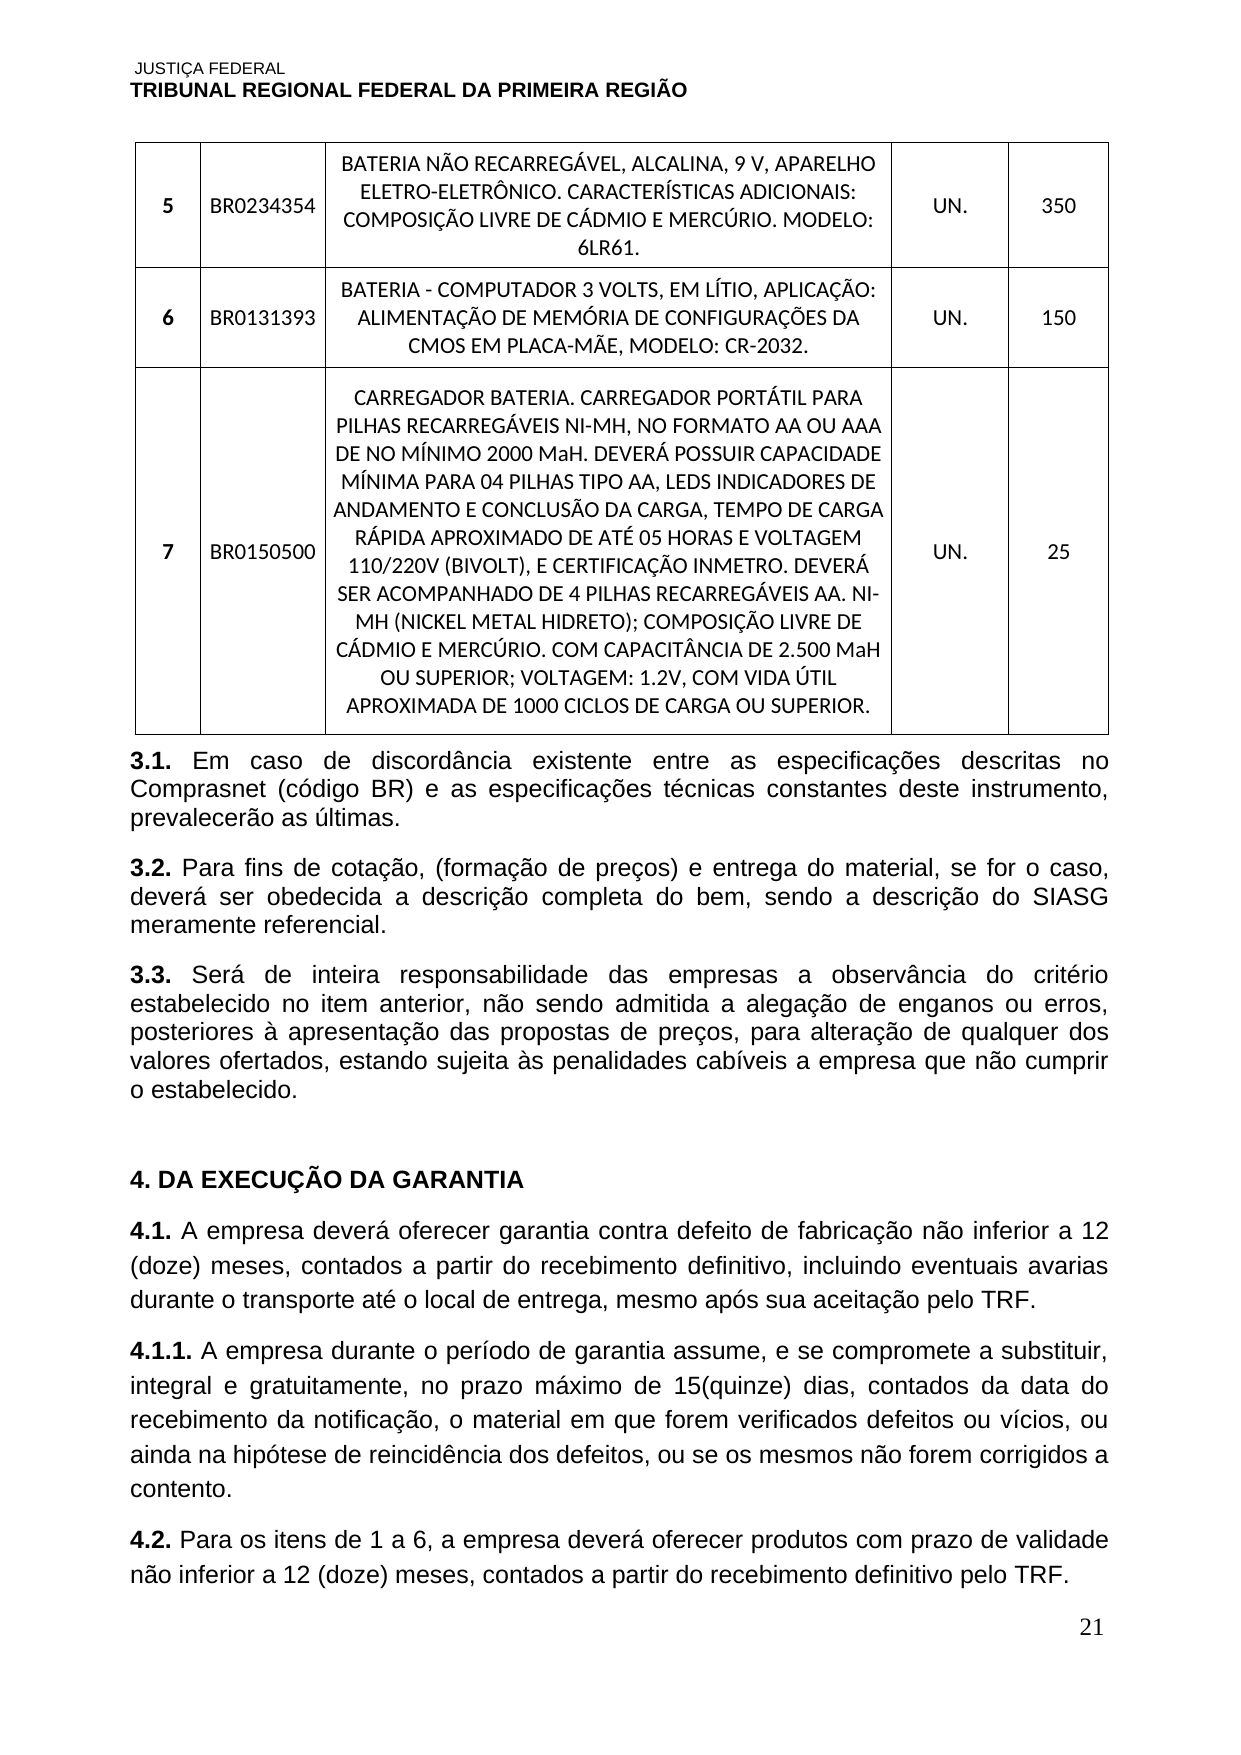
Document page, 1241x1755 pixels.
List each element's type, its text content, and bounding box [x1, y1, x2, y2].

table_cell BR0234354 [201, 143, 325, 267]
table_cell BATERIA - COMPUTADOR 3 VOLTS, EM LÍTIO, APLICAÇÃO: ALIMENTAÇÃO DE MEMÓRIA DE CONFIGURAÇÕES DA CMOS EM PLACA-MÃE, MODELO: CR-2032. [326, 268, 891, 367]
text 4.1. A empresa deverá oferecer garantia contra defeito de fabricação não inferior a 12 (doze) meses, contados a partir do recebimento definitivo, incluindo eventuais avarias durante o transporte até o local de entrega, mesmo após sua aceitação pelo TRF. [130, 1216, 290, 1314]
text 4. DA EXECUÇÃO DA GARANTIA [967, 1165, 1110, 1194]
table_cell 25 [1009, 368, 1108, 734]
table_cell 5 [136, 143, 200, 267]
text 3.1. Em caso de discordância existente entre as especificações descritas no Comprasnet (código BR) e as especificações técnicas constantes deste instrumento, prevalecerão as últimas. [967, 746, 1110, 832]
table_cell BR0131393 [201, 268, 325, 367]
table_cell 150 [1009, 268, 1108, 367]
text 4.2. Para os itens de 1 a 6, a empresa deverá oferecer produtos com prazo de validade não inferior a 12 (doze) meses, contados a partir do recebimento definitivo pelo TRF. [130, 1525, 1110, 1589]
text 4.1.1. A empresa durante o período de garantia assume, e se compromete a substituir, integral e gratuitamente, no prazo máximo de 15(quinze) dias, contados da data do recebimento da notificação, o material em que forem verificados defeitos ou vícios, ou ainda na hipótese de reincidência dos defeitos, ou se os mesmos não forem corrigidos a contento. [130, 1336, 1110, 1503]
text 3.3. Será de inteira responsabilidade das empresas a observância do critério estabelecido no item anterior, não sendo admitida a alegação de enganos ou erros, posteriores à apresentação das propostas de preços, para alteração de qualquer dos valores ofertados, estando sujeita às penalidades cabíveis a empresa que não cumprir o estabelecido. [967, 960, 1110, 1103]
table_cell CARREGADOR BATERIA. CARREGADOR PORTÁTIL PARA PILHAS RECARREGÁVEIS NI-MH, NO FORMATO AA OU AAA DE NO MÍNIMO 2000 MaH. DEVERÁ POSSUIR CAPACIDADE MÍNIMA PARA 04 PILHAS TIPO AA, LEDS INDICADORES DE ANDAMENTO E CONCLUSÃO DA CARGA, TEMPO DE CARGA RÁPIDA APROXIMADO DE ATÉ 05 HORAS E VOLTAGEM 110/220V (BIVOLT), E CERTIFICAÇÃO INMETRO. DEVERÁ SER ACOMPANHADO DE 4 PILHAS RECARREGÁVEIS AA. NI-MH (NICKEL METAL HIDRETO); COMPOSIÇÃO LIVRE DE CÁDMIO E MERCÚRIO. COM CAPACITÂNCIA DE 2.500 MaH OU SUPERIOR; VOLTAGEM: 1.2V, COM VIDA ÚTIL APROXIMADA DE 1000 CICLOS DE CARGA OU SUPERIOR. [326, 368, 891, 554]
table_cell 7 [136, 368, 200, 734]
text 3.1. Em caso de discordância existente entre as especificações descritas no Comprasnet (código BR) e as especificações técnicas constantes deste instrumento, prevalecerão as últimas. [130, 746, 290, 832]
table_cell BATERIA NÃO RECARREGÁVEL, ALCALINA, 9 V, APARELHO ELETRO-ELETRÔNICO. CARACTERÍSTICAS ADICIONAIS: COMPOSIÇÃO LIVRE DE CÁDMIO E MERCÚRIO. MODELO: 6LR61. [326, 143, 891, 267]
table_cell 6 [136, 268, 200, 367]
text 3.2. Para fins de cotação, (formação de preços) e entrega do material, se for o caso, deverá ser obedecida a descrição completa do bem, sendo a descrição do SIASG meramente referencial. [130, 853, 290, 939]
table_cell UN. [892, 268, 1008, 367]
table_cell UN. [892, 368, 1008, 734]
text 3.2. Para fins de cotação, (formação de preços) e entrega do material, se for o caso, deverá ser obedecida a descrição completa do bem, sendo a descrição do SIASG meramente referencial. [967, 853, 1110, 939]
text 4. DA EXECUÇÃO DA GARANTIA [130, 1165, 290, 1194]
text 4.1. A empresa deverá oferecer garantia contra defeito de fabricação não inferior a 12 (doze) meses, contados a partir do recebimento definitivo, incluindo eventuais avarias durante o transporte até o local de entrega, mesmo após sua aceitação pelo TRF. [967, 1216, 1110, 1314]
table_cell BR0150500 [201, 368, 325, 734]
table_cell 350 [1009, 143, 1108, 267]
table_cell UN. [892, 143, 1008, 267]
text 3.3. Será de inteira responsabilidade das empresas a observância do critério estabelecido no item anterior, não sendo admitida a alegação de enganos ou erros, posteriores à apresentação das propostas de preços, para alteração de qualquer dos valores ofertados, estando sujeita às penalidades cabíveis a empresa que não cumprir o estabelecido. [130, 960, 290, 1103]
